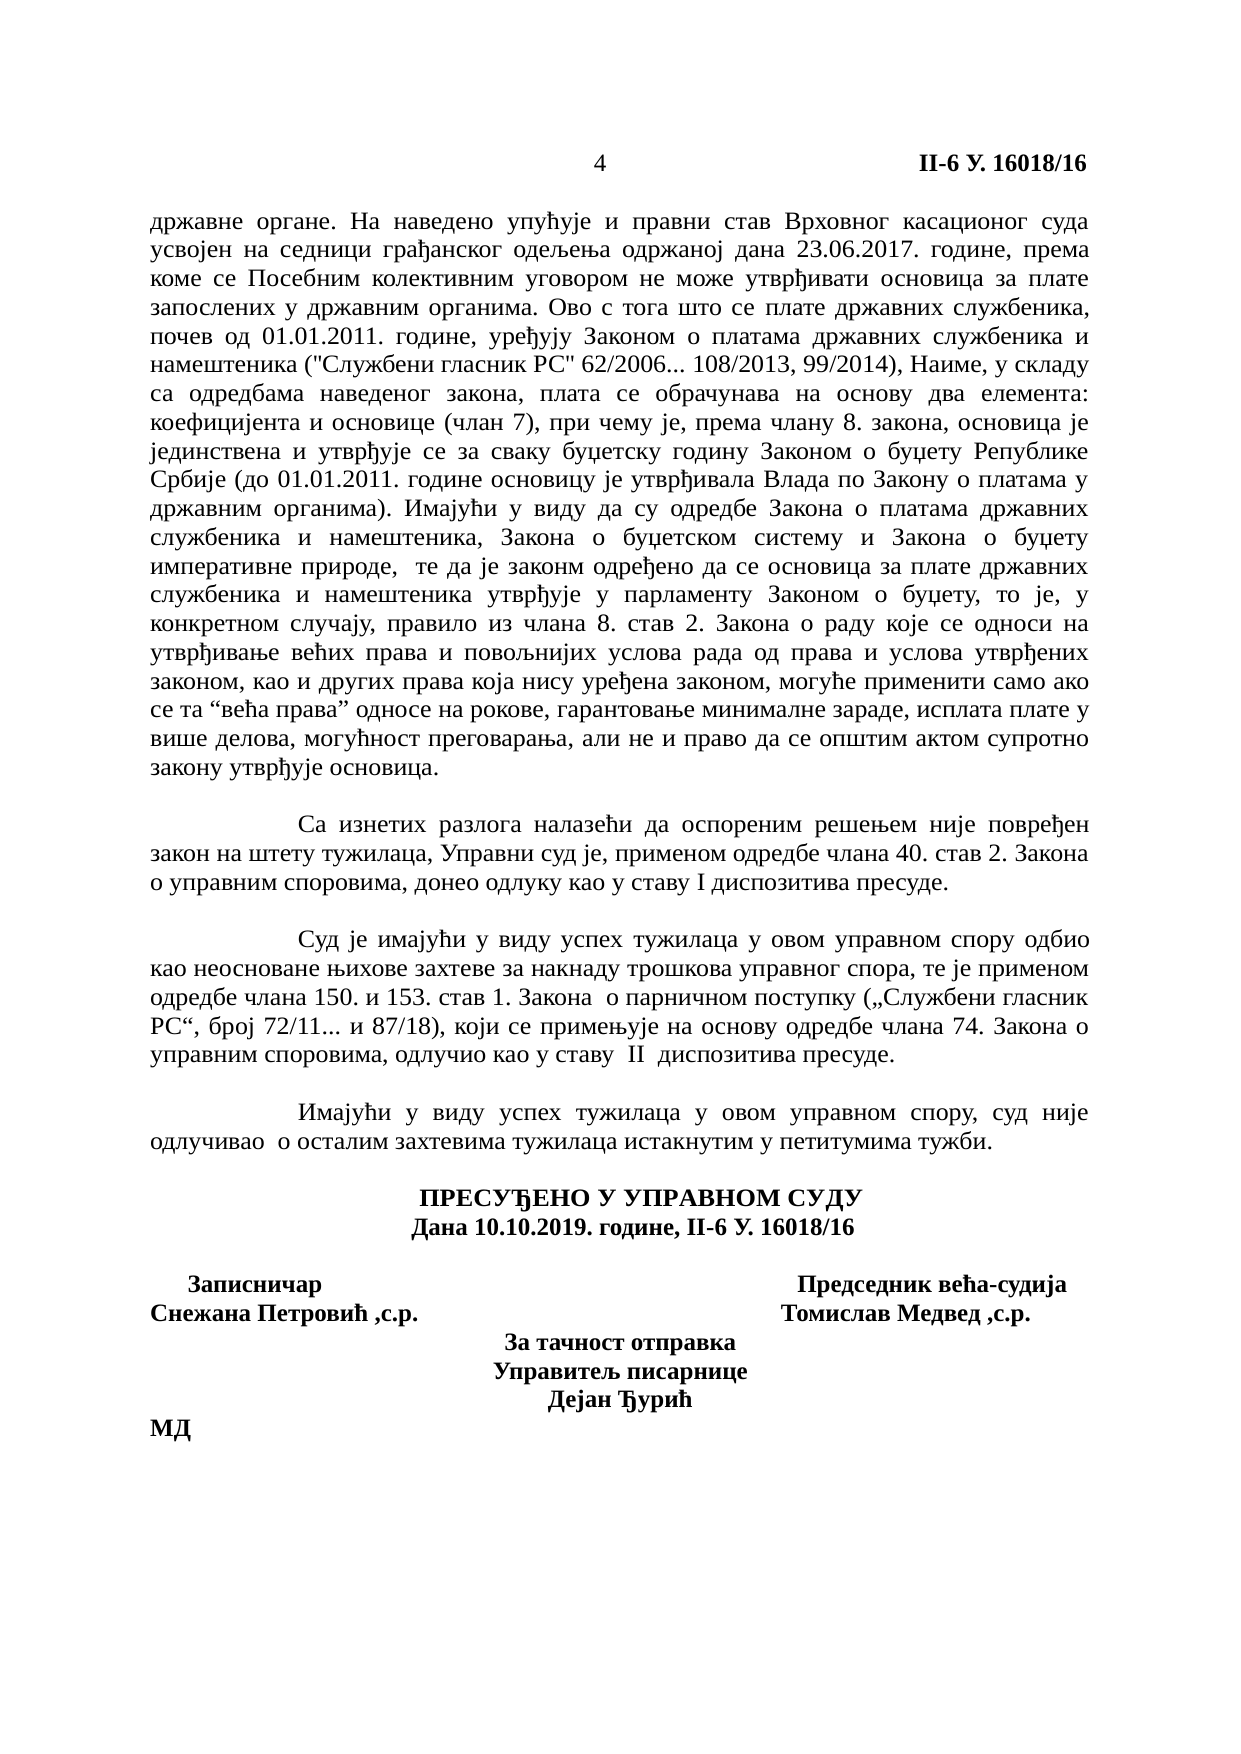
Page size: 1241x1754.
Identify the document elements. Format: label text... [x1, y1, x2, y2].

text Записничар Председник већа-судија [150, 1269, 1090, 1298]
text Суд је имајући у виду успех тужилаца у овом управном спору одбио као неосноване њихове захтеве за накнаду трошкова управног спора, те је применом одредбе члана 150. и 153. став 1. Закона о парничном поступку („Службени гласник РС“, број 72/11... и 87/18), који се примењује на основу одредбе члана 74. Закона о управним споровима, одлучио као у ставу II диспозитива пресуде. [150, 924, 1090, 1068]
text државне органе. На наведено упућује и правни став Врховног касационог суда усвојен на седници грађанског одељења одржаној дана 23.06.2017. године, према коме се Посебним колективним уговором не може утврђивати основица за плате запослених у државним органима. Ово с тога што се плате државних службеника, почев од 01.01.2011. године, уређују Законом о платама државних службеника и намештеника (''Службени гласник РС'' 62/2006... 108/2013, 99/2014), Наиме, у складу са одредбама наведеног закона, плата се обрачунава на основу два елемента: коефицијента и основице (члан 7), при чему је, према члану 8. закона, основица је јединствена и утврђује се за сваку буџетску годину Законом о буџету Републике Србије (до 01.01.2011. године основицу је утврђивала Влада по Закону о платама у државним органима). Имајући у виду да су одредбе Закона о платама државних службеника и намештеника, Закона о буџетском систему и Закона о буџету императивне природе, те да је законм одређено да се основица за плате државних службеника и намештеника утврђује у парламенту Законом о буџету, то је, у конкретном случају, правило из члана 8. став 2. Закона о раду које се односи на утврђивање већих права и повољнијих услова рада од права и услова утврђених законом, као и других права која нису уређена законом, могуће применити само ако се та “већа права” односе на рокове, гарантовање минималне зараде, исплата плате у више делова, могућност преговарања, али не и право да се општим актом супротно закону утврђује основица. [150, 206, 1090, 781]
text Дана 10.10.2019. године, II-6 У. 16018/16 [150, 1212, 1090, 1241]
text ПРЕСУЂЕНО У УПРАВНОМ СУДУ [150, 1183, 1090, 1212]
text Снежана Петровић ,с.р. Томислав Медвед ,с.р. [150, 1298, 1090, 1327]
text Имајући у виду успех тужилаца у овом управном спору, суд није одлучивао о осталим захтевима тужилаца истакнутим у петитумима тужби. [150, 1097, 1090, 1154]
text Са изнетих разлога налазећи да оспореним решењем није повређен закон на штету тужилаца, Управни суд је, применом одредбе члана 40. став 2. Закона о управним споровима, донео одлуку као у ставу I диспозитива пресуде. [150, 809, 1090, 896]
text Управитељ писарнице [150, 1356, 1090, 1384]
text За тачност отправка [150, 1327, 1090, 1356]
text Дејан Ђурић [150, 1384, 1090, 1413]
text МД [150, 1413, 1090, 1442]
